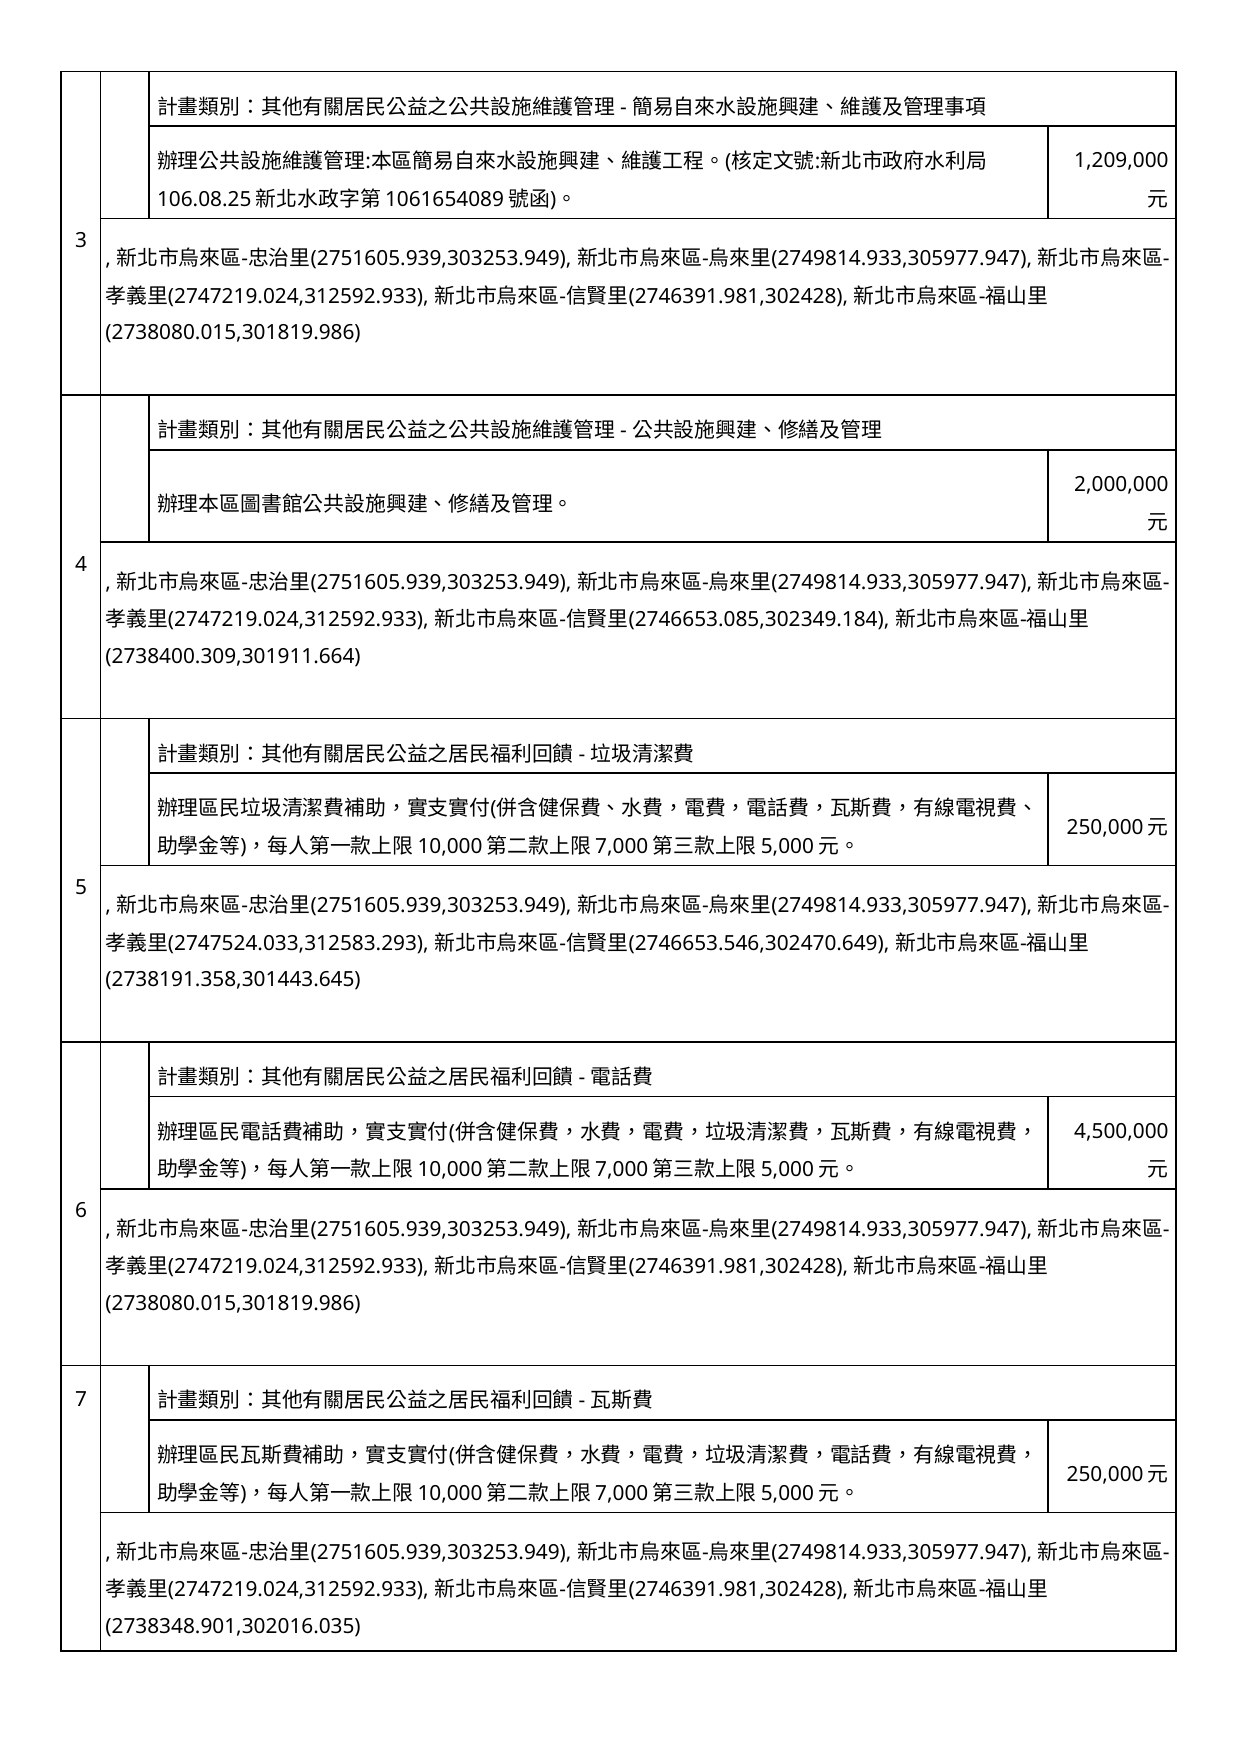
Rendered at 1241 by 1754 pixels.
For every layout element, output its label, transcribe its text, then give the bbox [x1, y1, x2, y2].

table_cell 6 [62, 1043, 100, 1364]
table_cell [101, 996, 1175, 1041]
table_cell 3 [62, 72, 100, 394]
table_cell [101, 1643, 1175, 1650]
table_cell [101, 672, 1175, 718]
table_cell 計畫類別：其他有關居民公益之公共設施維護管理 - 簡易自來水設施興建、維護及管理事項 [150, 72, 1175, 125]
table_cell [101, 396, 148, 541]
table_cell [101, 1043, 148, 1188]
table_cell 5 [62, 719, 100, 1041]
table_cell 4,500,000元 [1049, 1097, 1175, 1188]
table_cell 辦理本區圖書館公共設施興建、修繕及管理。 [150, 451, 1047, 541]
table_header , 新北市烏來區-忠治里(2751605.939,303253.949), 新北市烏來區-烏來里(2749814.933,305977.947), 新北市烏來區-孝義里(2747219.024,312592.933), 新北市烏來區-信賢里(2746391.981,302428), 新北市烏來區-福山里(2738348.901,302016.035) [101, 1521, 1175, 1643]
table_header , 新北市烏來區-忠治里(2751605.939,303253.949), 新北市烏來區-烏來里(2749814.933,305977.947), 新北市烏來區-孝義里(2747219.024,312592.933), 新北市烏來區-信賢里(2746653.085,302349.184), 新北市烏來區-福山里(2738400.309,301911.664) [101, 550, 1175, 672]
table_header , 新北市烏來區-忠治里(2751605.939,303253.949), 新北市烏來區-烏來里(2749814.933,305977.947), 新北市烏來區-孝義里(2747524.033,312583.293), 新北市烏來區-信賢里(2746653.546,302470.649), 新北市烏來區-福山里(2738191.358,301443.645) [101, 874, 1175, 996]
table_cell [101, 1366, 148, 1511]
table_cell 辦理區民垃圾清潔費補助，實支實付(併含健保費、水費，電費，電話費，瓦斯費，有線電視費、助學金等)，每人第一款上限10,000第二款上限7,000第三款上限5,000元。 [150, 774, 1047, 864]
table_cell 辦理區民瓦斯費補助，實支實付(併含健保費，水費，電費，垃圾清潔費，電話費，有線電視費，助學金等)，每人第一款上限10,000第二款上限7,000第三款上限5,000元。 [150, 1421, 1047, 1511]
table_cell 計畫類別：其他有關居民公益之居民福利回饋 - 垃圾清潔費 [150, 719, 1175, 772]
table_cell 計畫類別：其他有關居民公益之居民福利回饋 - 瓦斯費 [150, 1366, 1175, 1419]
table_cell 計畫類別：其他有關居民公益之公共設施維護管理 - 公共設施興建、修繕及管理 [150, 396, 1175, 449]
table_cell 辦理公共設施維護管理:本區簡易自來水設施興建、維護工程。(核定文號:新北市政府水利局106.08.25新北水政字第1061654089號函)。 [150, 127, 1047, 218]
table_header , 新北市烏來區-忠治里(2751605.939,303253.949), 新北市烏來區-烏來里(2749814.933,305977.947), 新北市烏來區-孝義里(2747219.024,312592.933), 新北市烏來區-信賢里(2746391.981,302428), 新北市烏來區-福山里(2738080.015,301819.986) [101, 1197, 1175, 1319]
table_cell 2,000,000元 [1049, 451, 1175, 541]
table_cell [101, 72, 148, 218]
table_cell [101, 1319, 1175, 1364]
table_header , 新北市烏來區-忠治里(2751605.939,303253.949), 新北市烏來區-烏來里(2749814.933,305977.947), 新北市烏來區-孝義里(2747219.024,312592.933), 新北市烏來區-信賢里(2746391.981,302428), 新北市烏來區-福山里(2738080.015,301819.986) [101, 227, 1175, 349]
table_cell 1,209,000元 [1049, 127, 1175, 218]
table_cell [101, 719, 148, 864]
table_cell [101, 1513, 1175, 1521]
table_cell [101, 1190, 1175, 1197]
table_cell 250,000元 [1049, 1421, 1175, 1511]
table_cell 7 [62, 1366, 100, 1650]
table_cell 250,000元 [1049, 774, 1175, 864]
table_cell [101, 349, 1175, 394]
table_cell 4 [62, 396, 100, 718]
table_cell [101, 866, 1175, 874]
table_cell 辦理區民電話費補助，實支實付(併含健保費，水費，電費，垃圾清潔費，瓦斯費，有線電視費，助學金等)，每人第一款上限10,000第二款上限7,000第三款上限5,000元。 [150, 1097, 1047, 1188]
table_cell 計畫類別：其他有關居民公益之居民福利回饋 - 電話費 [150, 1043, 1175, 1096]
table_cell [101, 543, 1175, 550]
table_cell [101, 219, 1175, 227]
